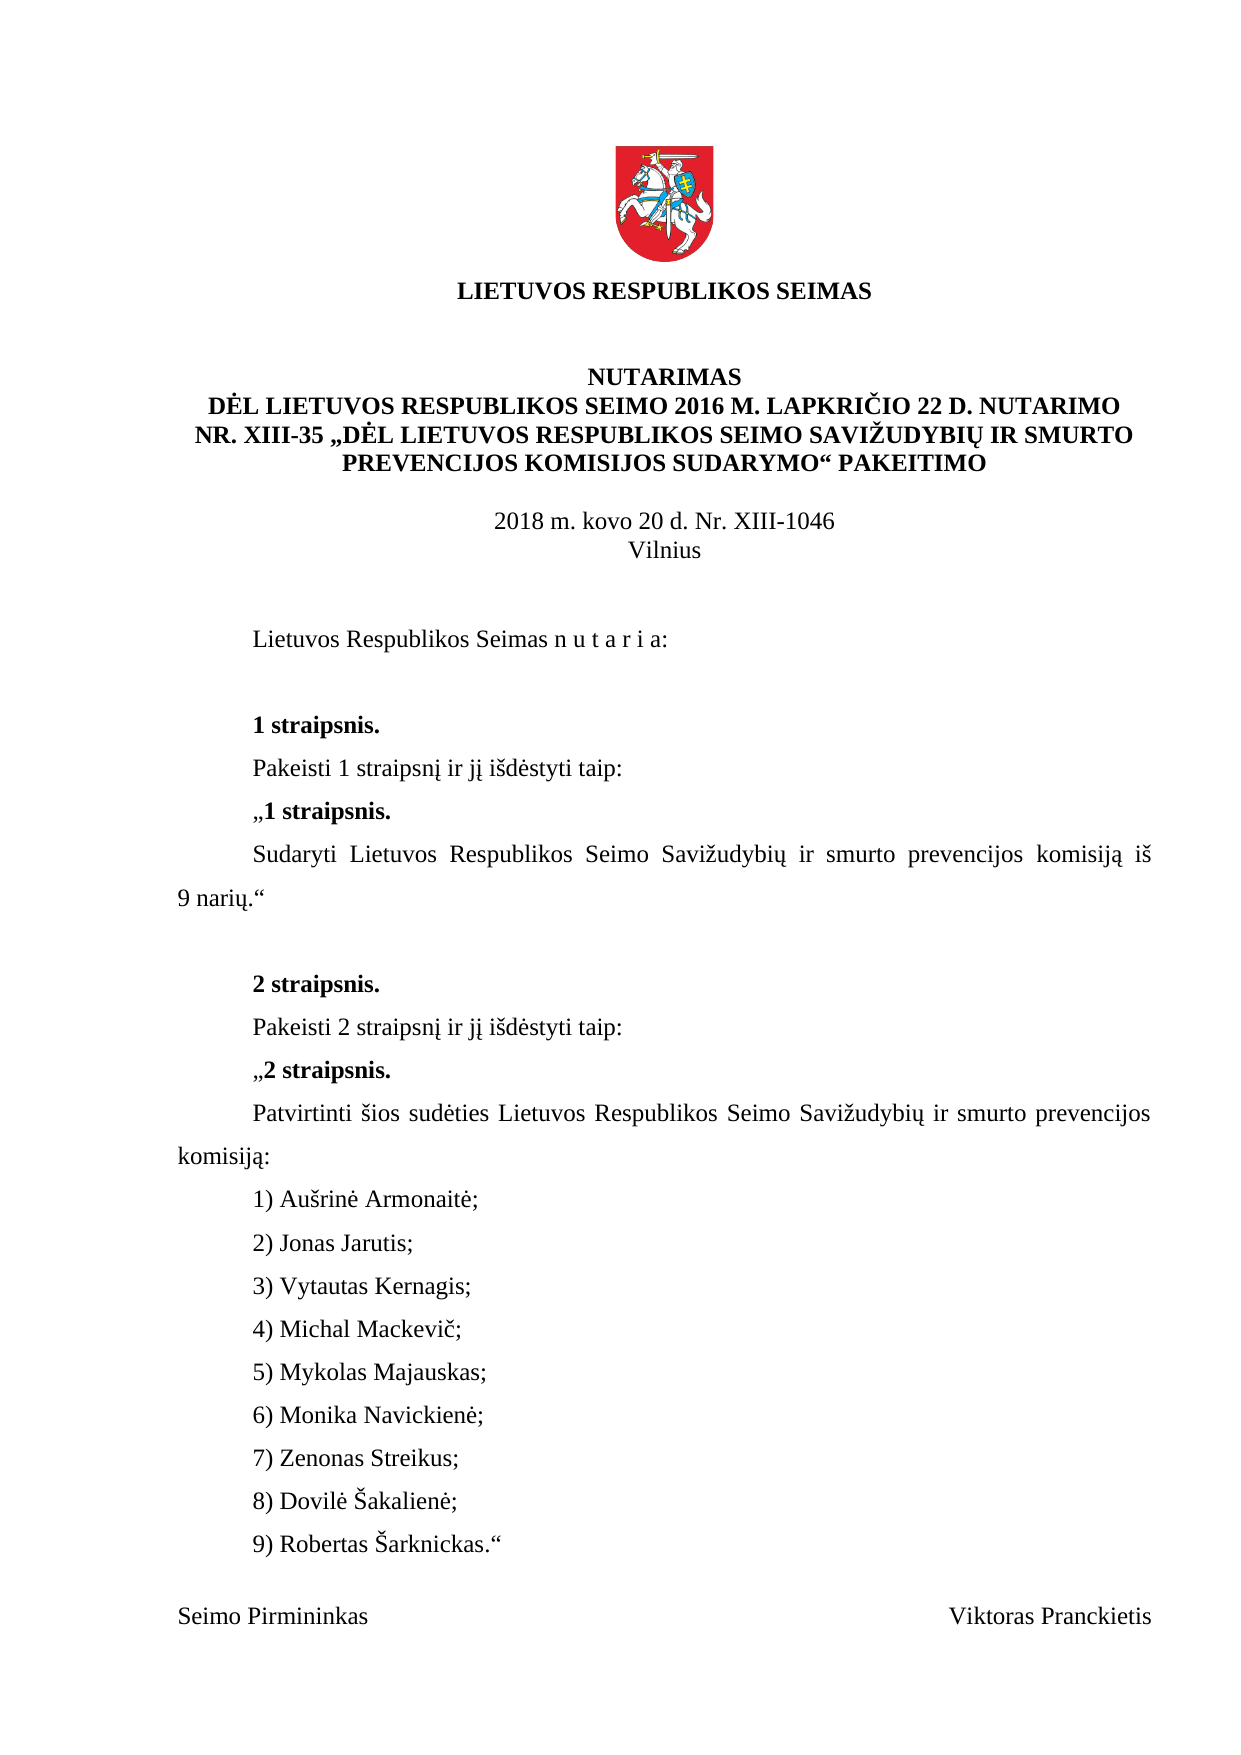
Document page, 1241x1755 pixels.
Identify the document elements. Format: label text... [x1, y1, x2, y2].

text 6) Monika Navickienė; [177, 1400, 1152, 1429]
text 1 straipsnis. [177, 710, 1152, 739]
text Sudaryti Lietuvos Respublikos Seimo Savižudybių ir smurto prevencijos komisiją iš 9 narių.“ [177, 839, 1152, 911]
text DĖL LIETUVOS RESPUBLIKOS SEIMO 2016 M. LAPKRIČIO 22 D. NUTARIMO NR. XIII-35 „DĖL LIETUVOS RESPUBLIKOS SEIMO SAVIŽUDYBIŲ IR SMURTO PREVENCIJOS KOMISIJOS SUDARYMO“ PAKEITIMO [177, 391, 1152, 477]
text NUTARIMAS [177, 362, 1152, 391]
text Seimo Pirmininkas Viktoras Pranckietis [177, 1601, 1152, 1630]
text 2 straipsnis. [177, 969, 1152, 998]
text 8) Dovilė Šakalienė; [177, 1486, 1152, 1515]
text 2) Jonas Jarutis; [177, 1228, 1152, 1256]
text 7) Zenonas Streikus; [177, 1443, 1152, 1472]
text Pakeisti 2 straipsnį ir jį išdėstyti taip: [177, 1012, 1152, 1041]
text „2 straipsnis. [177, 1055, 1152, 1084]
text Pakeisti 1 straipsnį ir jį išdėstyti taip: [177, 753, 1152, 782]
text „1 straipsnis. [177, 796, 1152, 825]
text Lietuvos Respublikos Seimas n u t a r i a: [177, 624, 1152, 653]
text 5) Mykolas Majauskas; [177, 1357, 1152, 1386]
text 2018 m. kovo 20 d. Nr. XIII-1046 [177, 506, 1152, 535]
text 1) Aušrinė Armonaitė; [177, 1184, 1152, 1213]
text 4) Michal Mackevič; [177, 1314, 1152, 1343]
text LIETUVOS RESPUBLIKOS SEIMAS [177, 276, 1152, 305]
text Patvirtinti šios sudėties Lietuvos Respublikos Seimo Savižudybių ir smurto prevencijos komisiją: [177, 1098, 1152, 1170]
text 9) Robertas Šarknickas.“ [177, 1529, 1152, 1558]
text Vilnius [177, 535, 1152, 563]
text 3) Vytautas Kernagis; [177, 1271, 1152, 1299]
